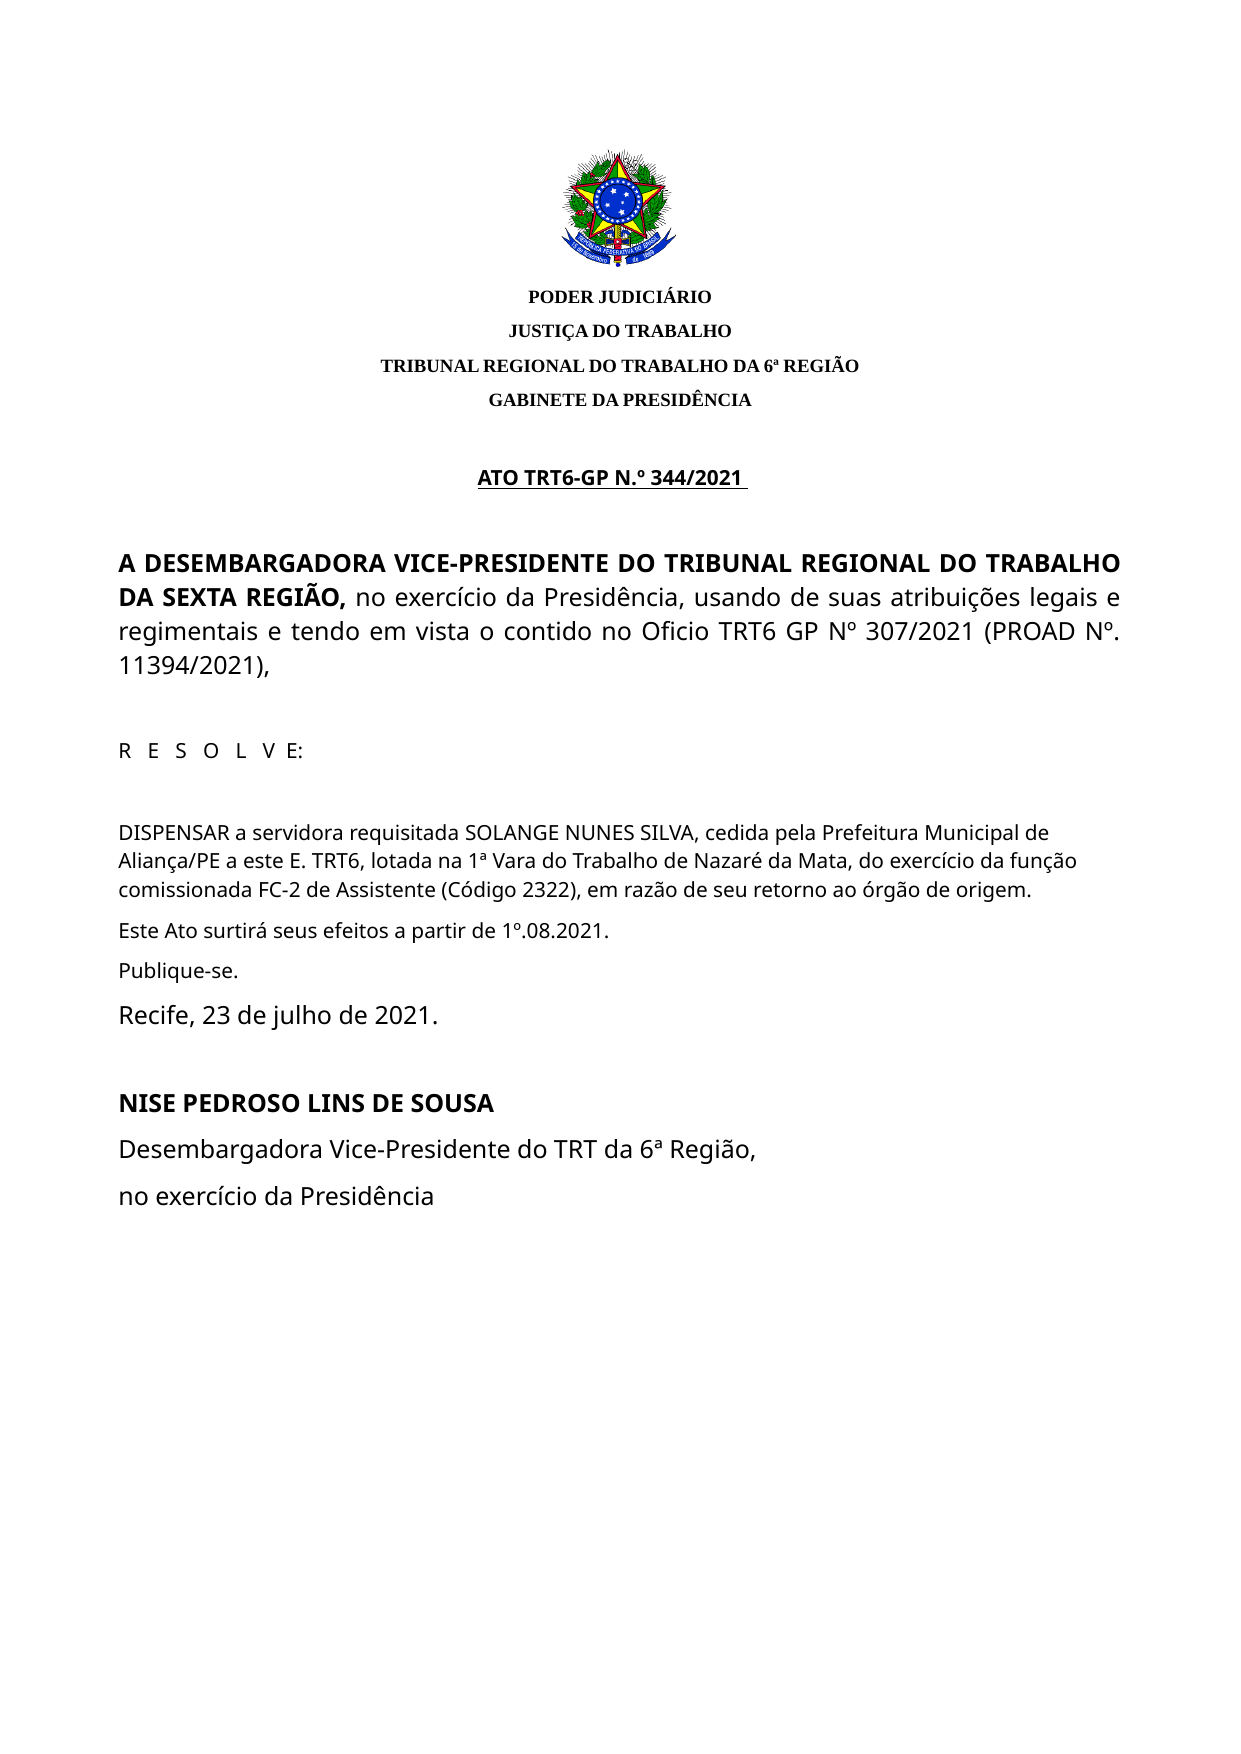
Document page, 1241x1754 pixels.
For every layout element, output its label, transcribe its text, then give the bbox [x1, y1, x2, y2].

text NISE PEDROSO LINS DE SOUSA [118, 1085, 1122, 1119]
text Desembargadora Vice-Presidente do TRT da 6ª Região, [118, 1132, 1122, 1166]
text GABINETE DA PRESIDÊNCIA [118, 388, 1122, 410]
text DISPENSAR a servidora requisitada SOLANGE NUNES SILVA, cedida pela Prefeitura Municipal de Aliança/PE a este E. TRT6, lotada na 1ª Vara do Trabalho de Nazaré da Mata, do exercício da função comissionada FC-2 de Assistente (Código 2322), em razão de seu retorno ao órgão de origem. [118, 818, 1122, 903]
text R E S O L V E: [118, 736, 1122, 764]
text Este Ato surtirá seus efeitos a partir de 1º.08.2021. [118, 916, 1122, 944]
text Publique-se. [118, 957, 1122, 985]
text TRIBUNAL REGIONAL DO TRABALHO DA 6ª REGIÃO [118, 354, 1122, 376]
text A DESEMBARGADORA VICE-PRESIDENTE DO TRIBUNAL REGIONAL DO TRABALHO DA SEXTA REGIÃO, no exercício da Presidência, usando de suas atribuições legais e regimentais e tendo em vista o contido no Oficio TRT6 GP Nº 307/2021 (PROAD Nº. 11394/2021), [118, 546, 1122, 682]
text Recife, 23 de julho de 2021. [118, 998, 1122, 1032]
text JUSTIÇA DO TRABALHO [118, 320, 1122, 342]
text ATO TRT6-GP N.º 344/2021 [118, 463, 1107, 492]
text no exercício da Presidência [118, 1178, 1122, 1213]
text PODER JUDICIÁRIO [118, 286, 1122, 308]
